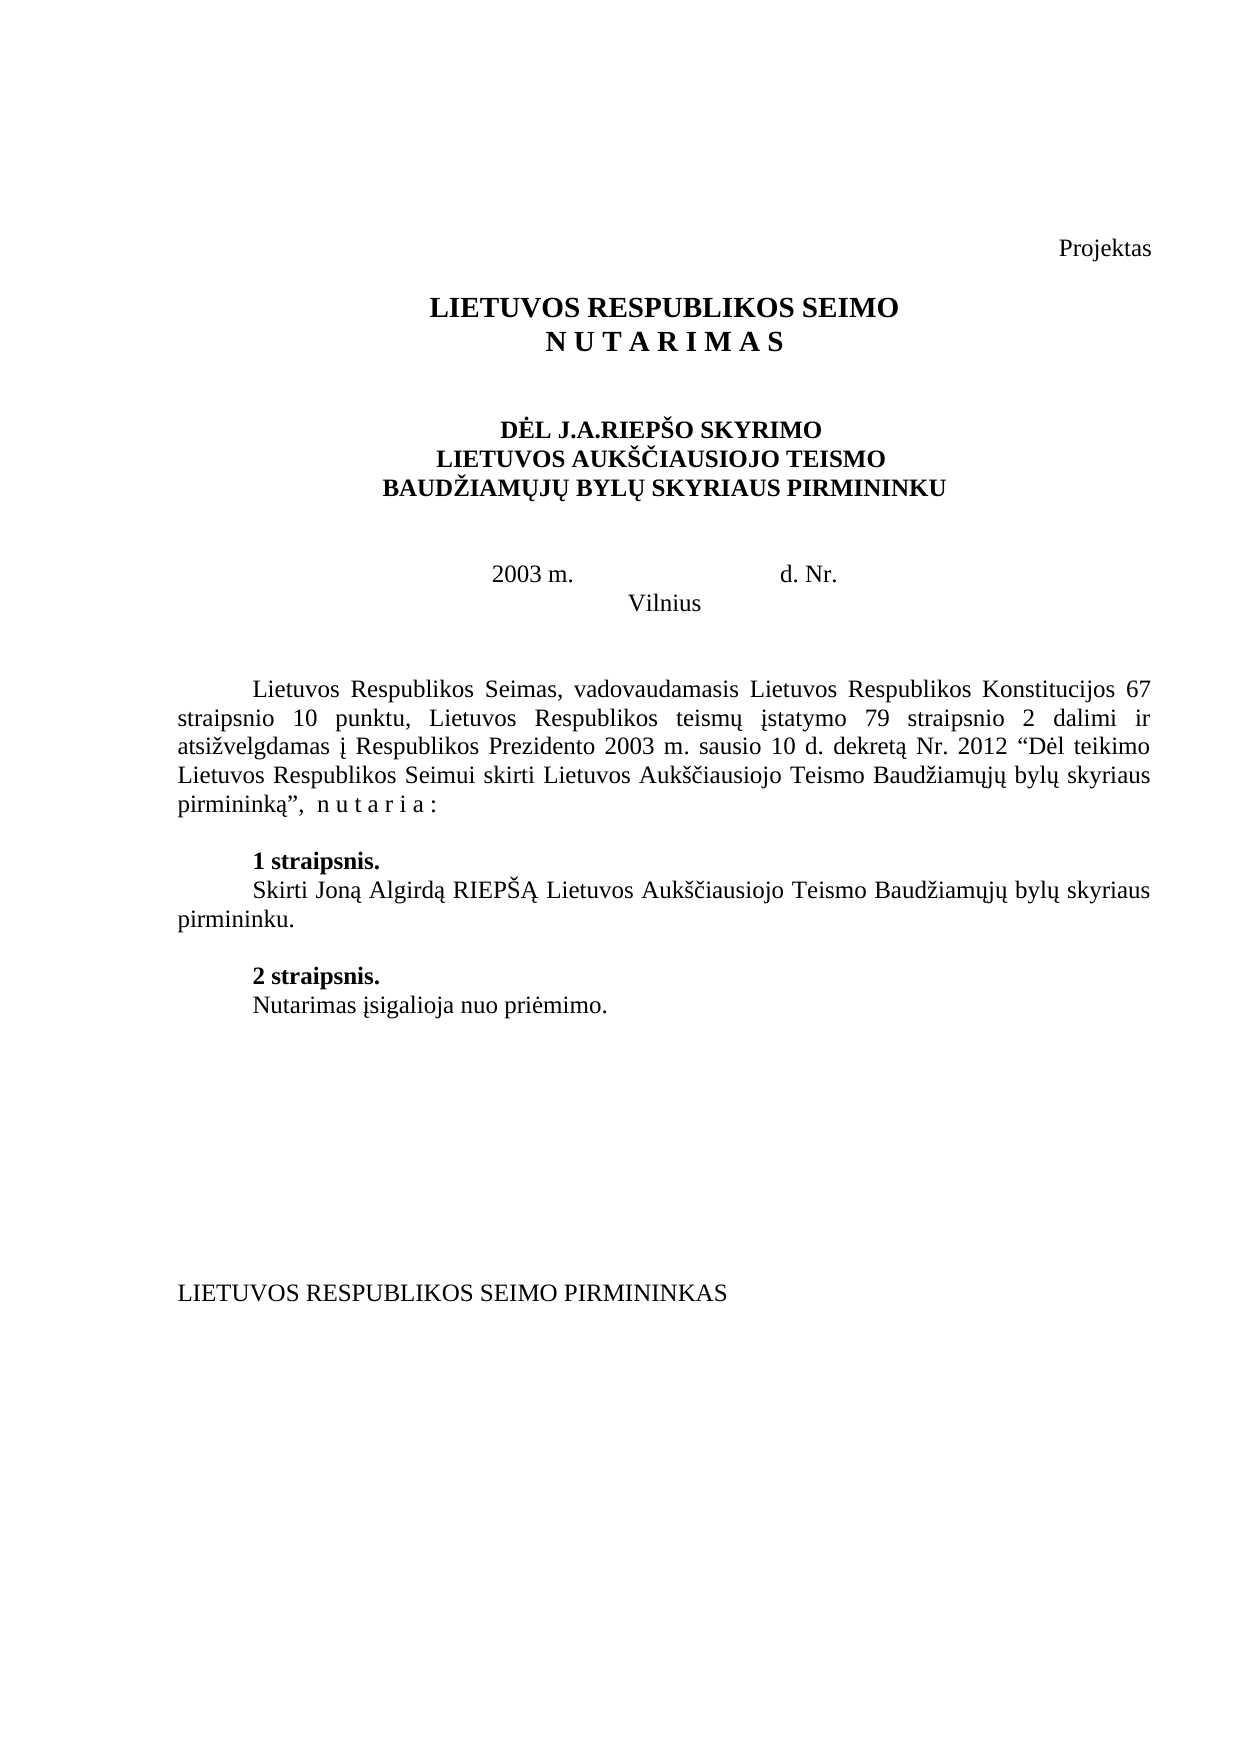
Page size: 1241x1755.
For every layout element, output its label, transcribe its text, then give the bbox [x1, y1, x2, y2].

text Lietuvos Respublikos Seimas, vadovaudamasis Lietuvos Respublikos Konstitucijos 67 straipsnio 10 punktu, Lietuvos Respublikos teismų įstatymo 79 straipsnio 2 dalimi ir atsižvelgdamas į Respublikos Prezidento 2003 m. sausio 10 d. dekretą Nr. 2012 “Dėl teikimo Lietuvos Respublikos Seimui skirti Lietuvos Aukščiausiojo Teismo Baudžiamųjų bylų skyriaus pirmininką”, n u t a r i a : [177, 674, 1152, 818]
text 2 straipsnis. [177, 961, 1152, 990]
text LIETUVOS AUKŠČIAUSIOJO TEISMO [177, 444, 1152, 473]
text DĖL J.A.RIEPŠO SKYRIMO [177, 415, 1152, 444]
text N U T A R I M A S [177, 324, 1152, 358]
text Skirti Joną Algirdą RIEPŠĄ Lietuvos Aukščiausiojo Teismo Baudžiamųjų bylų skyriaus pirmininku. [177, 875, 1152, 933]
text LIETUVOS RESPUBLIKOS SEIMO PIRMININKAS [177, 1278, 1152, 1306]
text Vilnius [177, 588, 1152, 616]
text Nutarimas įsigalioja nuo priėmimo. [177, 990, 1152, 1019]
text LIETUVOS RESPUBLIKOS SEIMO [177, 291, 1152, 324]
text BAUDŽIAMŲJŲ BYLŲ SKYRIAUS PIRMININKU [177, 473, 1152, 501]
text 1 straipsnis. [177, 846, 1152, 875]
text 2003 m. d. Nr. [177, 559, 1152, 588]
text Projektas [177, 233, 1152, 262]
